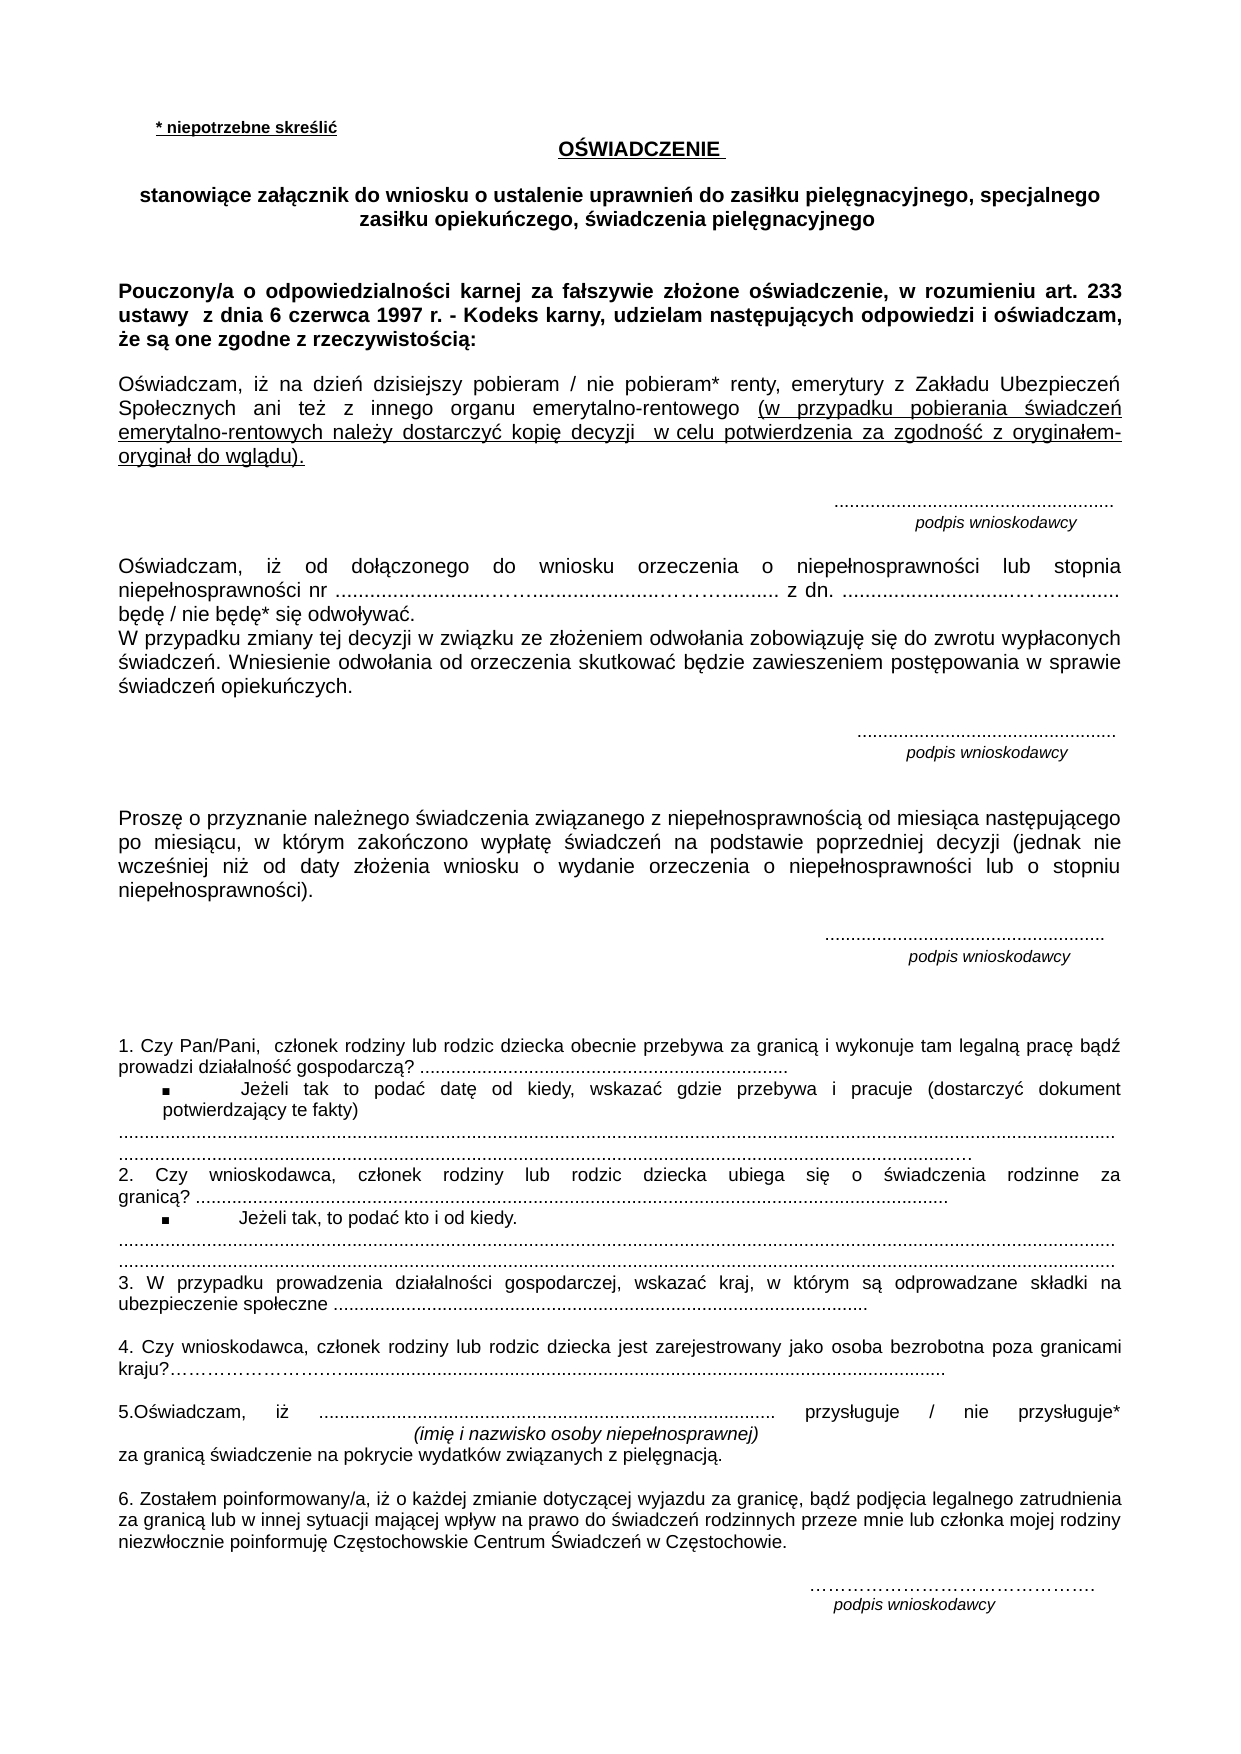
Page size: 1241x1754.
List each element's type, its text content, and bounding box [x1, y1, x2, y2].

text .................................................. podpis wnioskodawcy [192, 719, 1122, 763]
list Jeżeli tak to podać datę od kiedy, wskazać gdzie przebywa i pracuje (dostarczyć dokument potwierdzający te fakty) [162, 1078, 1122, 1121]
list Jeżeli tak, to podać kto i od kiedy. [162, 1207, 1122, 1228]
text Proszę o przyznanie należnego świadczenia związanego z niepełnosprawnością od miesiąca następującego po miesiącu, w którym zakończono wypłatę świadczeń na podstawie poprzedniej decyzji (jednak nie wcześniej niż od daty złożenia wniosku o wydanie orzeczenia o niepełnosprawności lub o stopniu niepełnosprawności). [118, 806, 1122, 902]
text * niepotrzebne skreślić [156, 118, 1122, 137]
text 6. Zostałem poinformowany/a, iż o każdej zmianie dotyczącej wyjazdu za granicę, bądź podjęcia legalnego zatrudnienia za granicą lub w innej sytuacji mającej wpływ na prawo do świadczeń rodzinnych przeze mnie lub członka mojej rodziny niezwłocznie poinformuję Częstochowskie Centrum Świadczeń w Częstochowie. [118, 1487, 1122, 1552]
text W przypadku zmiany tej decyzji w związku ze złożeniem odwołania zobowiązuję się do zwrotu wypłaconych świadczeń. Wniesienie odwołania od orzeczenia skutkować będzie zawieszeniem postępowania w sprawie świadczeń opiekuńczych. [118, 626, 1122, 698]
text 2. Czy wnioskodawca, członek rodziny lub rodzic dziecka ubiega się o świadczenia rodzinne za granicą? ................................................................................................................................................. [118, 1164, 1122, 1207]
text OŚWIADCZENIE [162, 137, 1122, 161]
text Oświadczam, iż od dołączonego do wniosku orzeczenia o niepełnosprawności lub stopnia niepełnosprawności nr ...........................……......................……….......... z dn. ..............................……........... będę / nie będę* się odwoływać. [118, 554, 1122, 626]
text oryginał do wglądu). [118, 442, 1122, 468]
text stanowiące załącznik do wniosku o ustalenie uprawnień do zasiłku pielęgnacyjnego, specjalnego zasiłku opiekuńczego, świadczenia pielęgnacyjnego [118, 183, 1122, 231]
text 4. Czy wnioskodawca, członek rodziny lub rodzic dziecka jest zarejestrowany jako osoba bezrobotna poza granicami kraju?…………………….….................................................................................................................... 5.Oświadczam, iż ........................................................................................ przysługuje / nie przysługuje* (imię i nazwisko osoby niepełnosprawnej) [118, 1336, 1122, 1444]
text podpis wnioskodawcy [118, 511, 1122, 533]
text Pouczony/a o odpowiedzialności karnej za fałszywie złożone oświadczenie, w rozumieniu art. 233 ustawy z dnia 6 czerwca 1997 r. - Kodeks karny, udzielam następujących odpowiedzi i oświadczam, że są one zgodne z rzeczywistością: [118, 279, 1122, 351]
text 1. Czy Pan/Pani, członek rodziny lub rodzic dziecka obecnie przebywa za granicą i wykonuje tam legalną pracę bądź prowadzi działalność gospodarczą? ....................................................................... [118, 1013, 1122, 1078]
text ...................................................... [118, 902, 1122, 945]
text ................................................................................................................................................................................................................................................................................................................................................................................................ [118, 1228, 1122, 1272]
text za granicą świadczenie na pokrycie wydatków związanych z pielęgnacją. [118, 1444, 1122, 1466]
text 3. W przypadku prowadzenia działalności gospodarczej, wskazać kraj, w którym są odprowadzane składki na ubezpieczenie społeczne ....................................................................................................... [118, 1272, 1122, 1315]
text Oświadczam, iż na dzień dzisiejszy pobieram / nie pobieram* renty, emerytury z Zakładu Ubezpieczeń Społecznych ani też z innego organu emerytalno-rentowego (w przypadku pobierania świadczeń emerytalno-rentowych należy dostarczyć kopię decyzji w celu potwierdzenia za zgodność z oryginałem- [118, 372, 1122, 441]
text ...................................................... [118, 468, 1122, 511]
text ………………………………………. podpis wnioskodawcy [708, 1573, 1122, 1614]
text podpis wnioskodawcy [118, 945, 1122, 966]
text .................................................................................................................................................................................................................................................................................................................................................................… [118, 1121, 1122, 1164]
